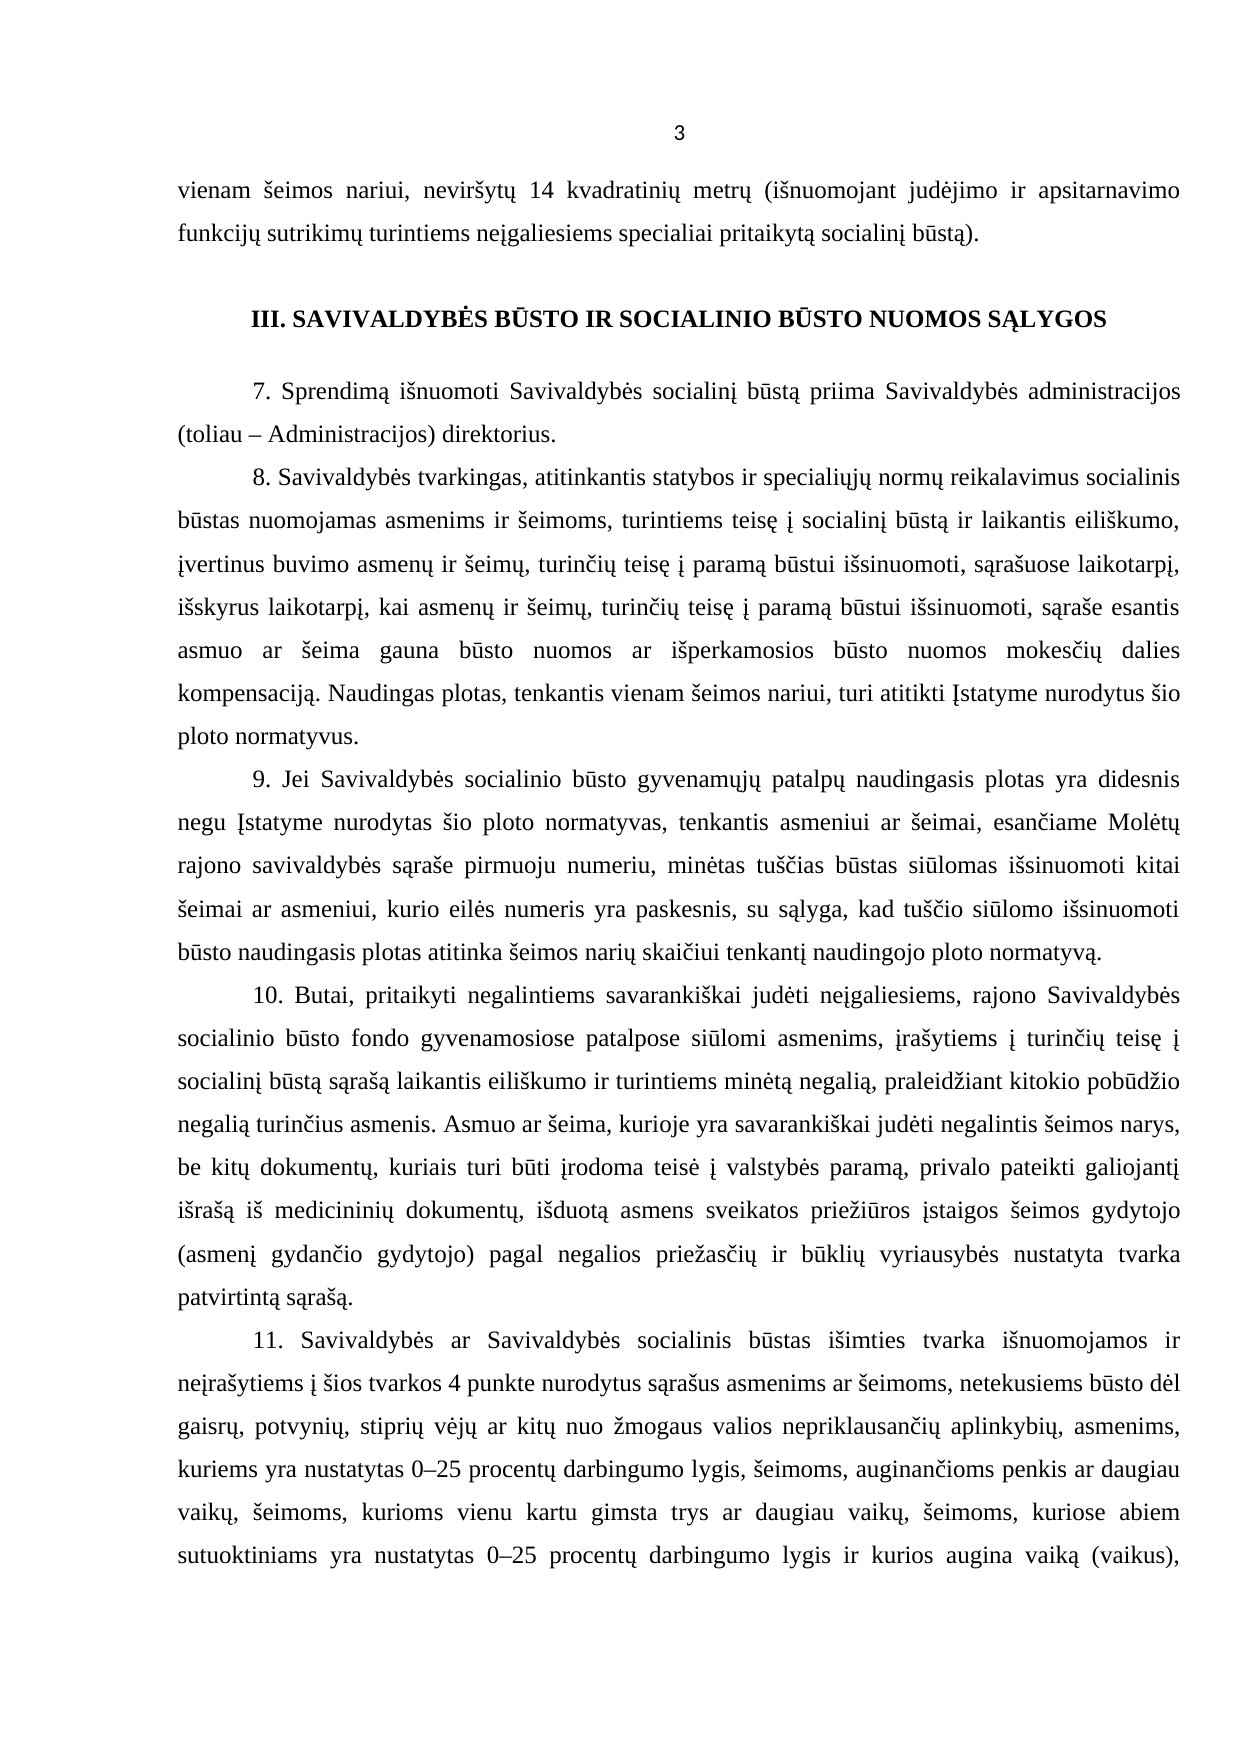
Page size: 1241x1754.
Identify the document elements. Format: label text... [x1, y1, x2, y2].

text 9. Jei Savivaldybės socialinio būsto gyvenamųjų patalpų naudingasis plotas yra didesnis negu Įstatyme nurodytas šio ploto normatyvas, tenkantis asmeniui ar šeimai, esančiame Molėtų rajono savivaldybės sąraše pirmuoju numeriu, minėtas tuščias būstas siūlomas išsinuomoti kitai šeimai ar asmeniui, kurio eilės numeris yra paskesnis, su sąlyga, kad tuščio siūlomo išsinuomoti būsto naudingasis plotas atitinka šeimos narių skaičiui tenkantį naudingojo ploto normatyvą. [177, 764, 1181, 966]
text 11. Savivaldybės ar Savivaldybės socialinis būstas išimties tvarka išnuomojamos ir neįrašytiems į šios tvarkos 4 punkte nurodytus sąrašus asmenims ar šeimoms, netekusiems būsto dėl gaisrų, potvynių, stiprių vėjų ar kitų nuo žmogaus valios nepriklausančių aplinkybių, asmenims, kuriems yra nustatytas 0–25 procentų darbingumo lygis, šeimoms, auginančioms penkis ar daugiau vaikų, šeimoms, kurioms vienu kartu gimsta trys ar daugiau vaikų, šeimoms, kuriose abiem sutuoktiniams yra nustatytas 0–25 procentų darbingumo lygis ir kurios augina vaiką (vaikus), [177, 1325, 1181, 1569]
text III. SAVIVALDYBĖS BŪSTO IR SOCIALINIO BŪSTO NUOMOS SĄLYGOS [177, 304, 1181, 333]
text 10. Butai, pritaikyti negalintiems savarankiškai judėti neįgaliesiems, rajono Savivaldybės socialinio būsto fondo gyvenamosiose patalpose siūlomi asmenims, įrašytiems į turinčių teisę į socialinį būstą sąrašą laikantis eiliškumo ir turintiems minėtą negalią, praleidžiant kitokio pobūdžio negalią turinčius asmenis. Asmuo ar šeima, kurioje yra savarankiškai judėti negalintis šeimos narys, be kitų dokumentų, kuriais turi būti įrodoma teisė į valstybės paramą, privalo pateikti galiojantį išrašą iš medicininių dokumentų, išduotą asmens sveikatos priežiūros įstaigos šeimos gydytojo (asmenį gydančio gydytojo) pagal negalios priežasčių ir būklių vyriausybės nustatyta tvarka patvirtintą sąrašą. [177, 980, 1181, 1311]
text vienam šeimos nariui, neviršytų 14 kvadratinių metrų (išnuomojant judėjimo ir apsitarnavimo funkcijų sutrikimų turintiems neįgaliesiems specialiai pritaikytą socialinį būstą). [177, 175, 1181, 247]
text 8. Savivaldybės tvarkingas, atitinkantis statybos ir specialiųjų normų reikalavimus socialinis būstas nuomojamas asmenims ir šeimoms, turintiems teisę į socialinį būstą ir laikantis eiliškumo, įvertinus buvimo asmenų ir šeimų, turinčių teisę į paramą būstui išsinuomoti, sąrašuose laikotarpį, išskyrus laikotarpį, kai asmenų ir šeimų, turinčių teisę į paramą būstui išsinuomoti, sąraše esantis asmuo ar šeima gauna būsto nuomos ar išperkamosios būsto nuomos mokesčių dalies kompensaciją. Naudingas plotas, tenkantis vienam šeimos nariui, turi atitikti Įstatyme nurodytus šio ploto normatyvus. [177, 462, 1181, 750]
text 7. Sprendimą išnuomoti Savivaldybės socialinį būstą priima Savivaldybės administracijos (toliau – Administracijos) direktorius. [177, 376, 1181, 448]
